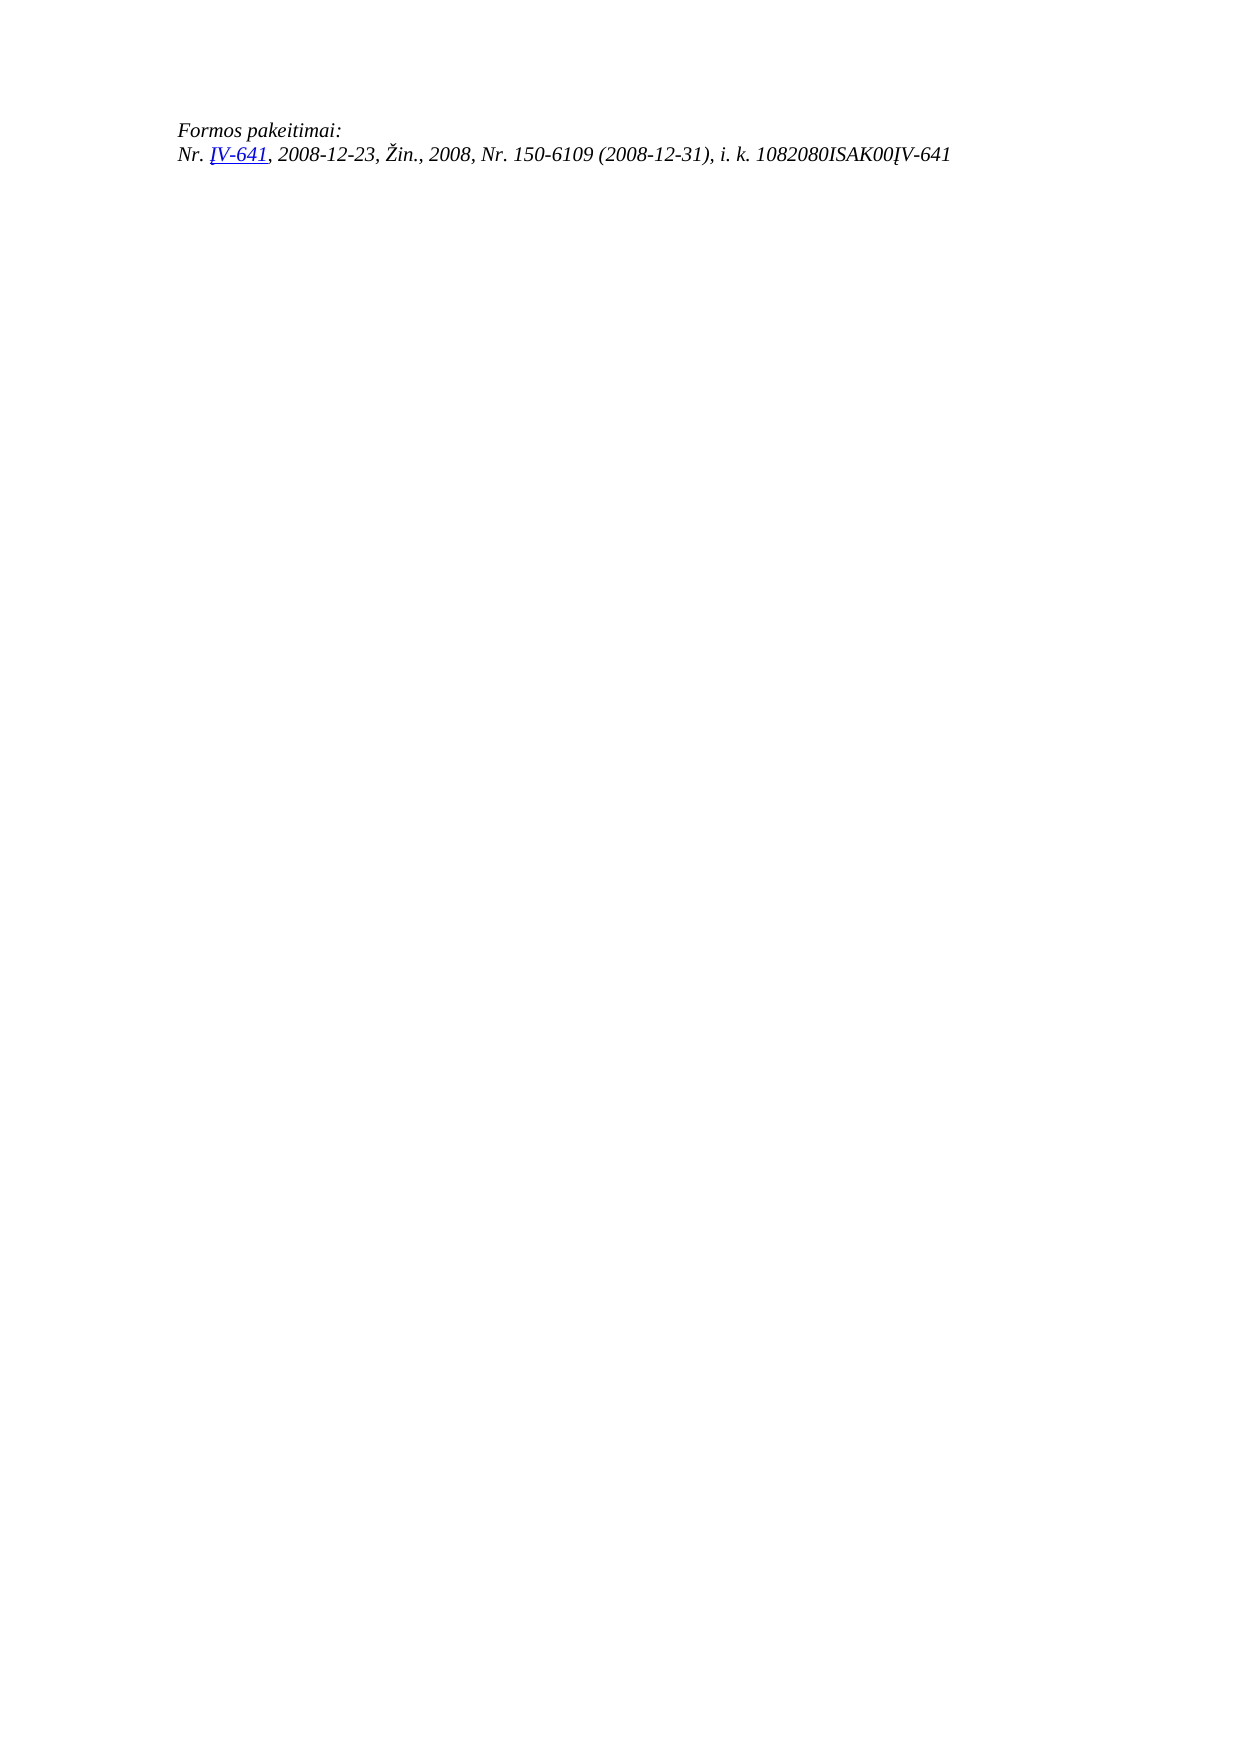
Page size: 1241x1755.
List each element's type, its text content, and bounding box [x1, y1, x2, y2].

text Formos pakeitimai: [177, 118, 1122, 142]
text Nr. ĮV-641, 2008-12-23, Žin., 2008, Nr. 150-6109 (2008-12-31), i. k. 1082080ISAK00ĮV-641 [177, 142, 1122, 166]
